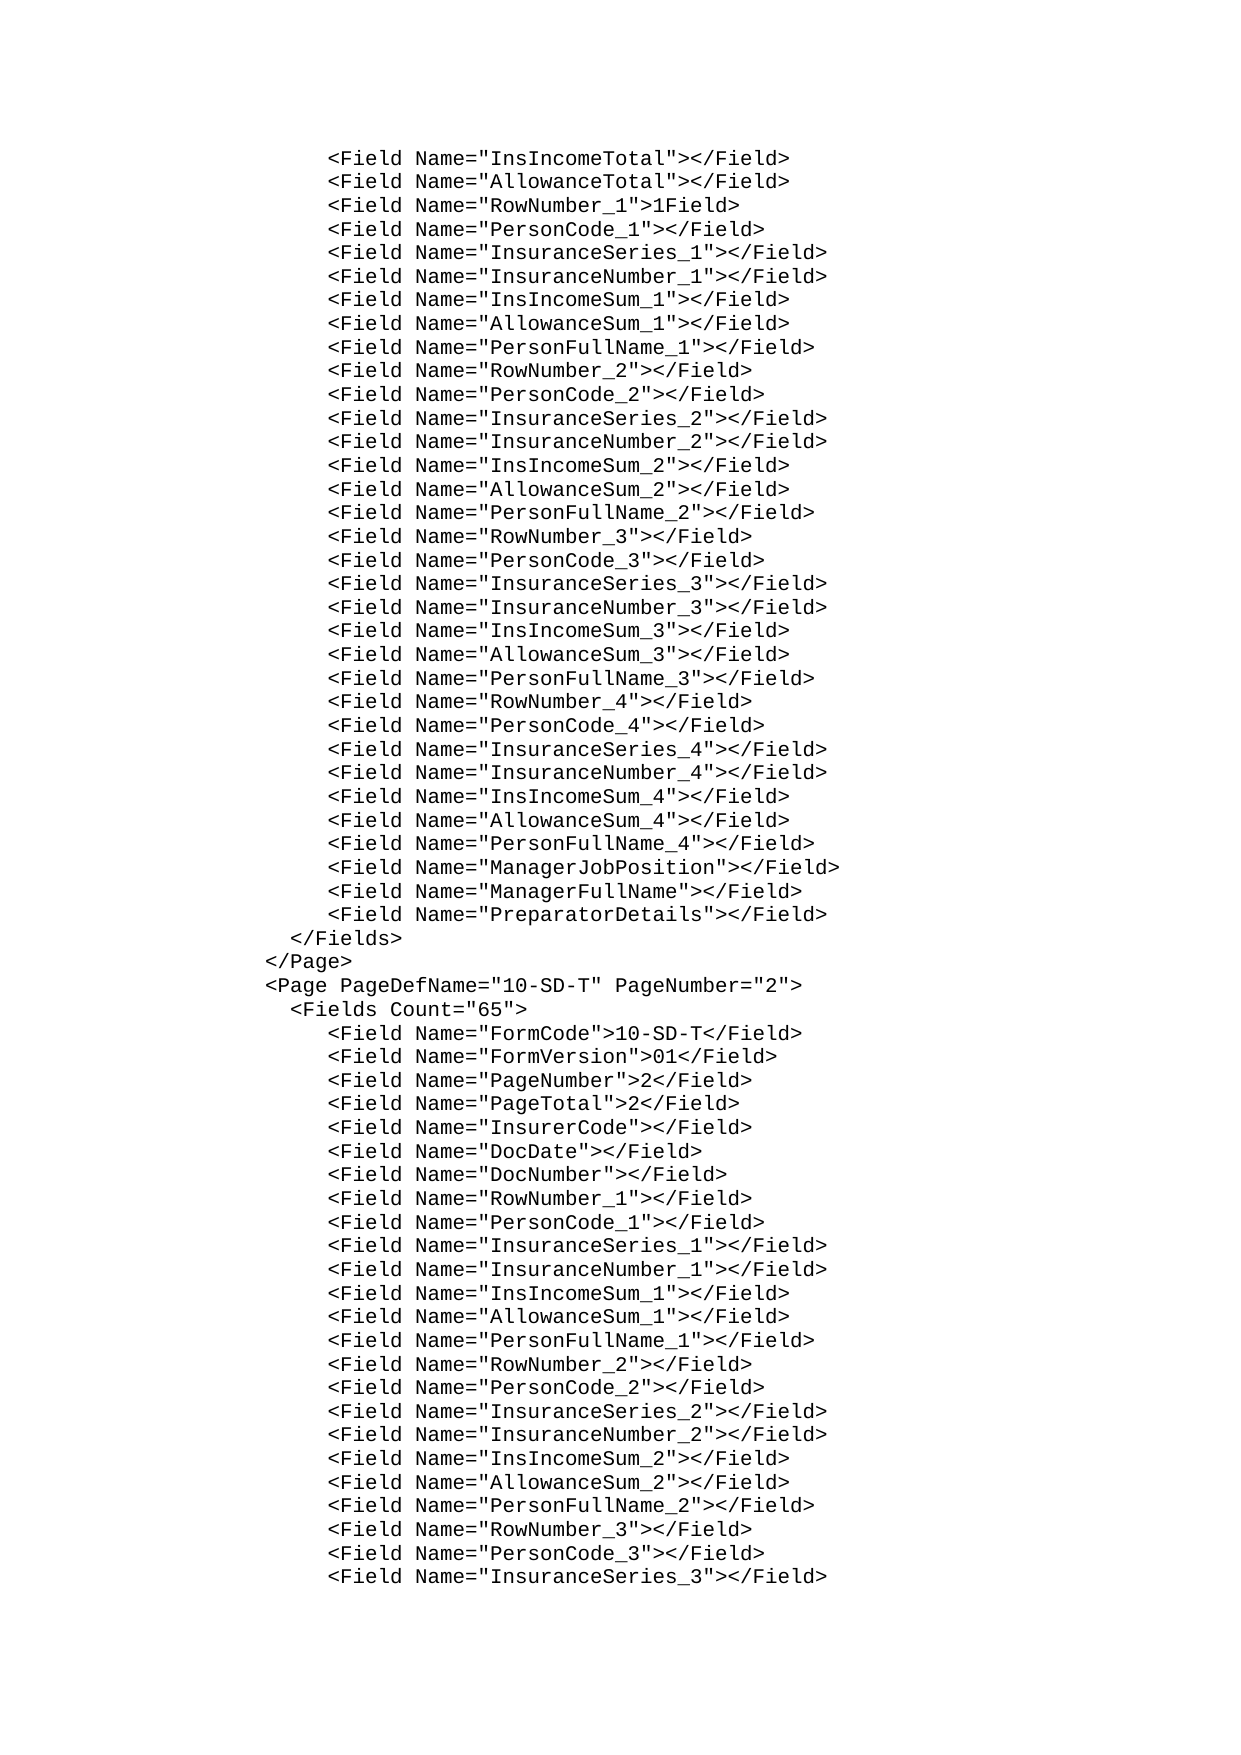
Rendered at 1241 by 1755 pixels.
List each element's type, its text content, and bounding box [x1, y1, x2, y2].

text <Field Name="InsuranceSeries_2"></Field> [327, 1401, 1122, 1424]
text <Field Name="InsuranceSeries_1"></Field> [327, 1235, 1122, 1259]
text <Field Name="InsuranceSeries_3"></Field> [327, 1566, 1122, 1590]
text <Field Name="PersonFullName_1"></Field> [327, 1330, 1122, 1353]
text <Field Name="PersonCode_3"></Field> [327, 549, 1122, 573]
text <Field Name="InsuranceSeries_2"></Field> [327, 408, 1122, 431]
text </Page> [265, 952, 1122, 975]
text <Field Name="FormCode">10-SD-T</Field> [327, 1022, 1122, 1046]
text <Field Name="RowNumber_1"></Field> [327, 1188, 1122, 1212]
text <Field Name="ManagerFullName"></Field> [327, 881, 1122, 904]
text <Field Name="PageNumber">2</Field> [327, 1070, 1122, 1093]
text </Fields> [290, 928, 1122, 952]
text <Field Name="PageTotal">2</Field> [327, 1093, 1122, 1117]
text <Field Name="AllowanceSum_1"></Field> [327, 313, 1122, 337]
text <Field Name="FormVersion">01</Field> [327, 1046, 1122, 1070]
text <Field Name="InsIncomeSum_3"></Field> [327, 621, 1122, 644]
text <Field Name="AllowanceSum_2"></Field> [327, 1472, 1122, 1495]
text <Field Name="AllowanceTotal"></Field> [327, 171, 1122, 195]
text <Field Name="RowNumber_4"></Field> [327, 691, 1122, 715]
text <Field Name="InsuranceSeries_3"></Field> [327, 573, 1122, 597]
text <Field Name="AllowanceSum_3"></Field> [327, 644, 1122, 668]
text <Field Name="ManagerJobPosition"></Field> [327, 857, 1122, 881]
text <Field Name="DocDate"></Field> [327, 1141, 1122, 1164]
text <Field Name="DocNumber"></Field> [327, 1164, 1122, 1188]
text <Field Name="InsIncomeTotal"></Field> [327, 148, 1122, 171]
text <Field Name="RowNumber_3"></Field> [327, 1519, 1122, 1543]
text <Field Name="PersonCode_2"></Field> [327, 1377, 1122, 1401]
text <Field Name="InsuranceNumber_1"></Field> [327, 266, 1122, 289]
text <Field Name="AllowanceSum_2"></Field> [327, 479, 1122, 502]
text <Field Name="PersonFullName_4"></Field> [327, 833, 1122, 857]
text <Field Name="InsIncomeSum_1"></Field> [327, 289, 1122, 313]
text <Field Name="InsuranceSeries_4"></Field> [327, 739, 1122, 762]
text <Field Name="RowNumber_2"></Field> [327, 360, 1122, 384]
text <Field Name="PersonFullName_2"></Field> [327, 502, 1122, 526]
text <Field Name="InsuranceNumber_3"></Field> [327, 597, 1122, 621]
text <Field Name="InsuranceNumber_4"></Field> [327, 762, 1122, 786]
text <Field Name="PersonFullName_2"></Field> [327, 1495, 1122, 1519]
text <Field Name="RowNumber_3"></Field> [327, 526, 1122, 549]
text <Field Name="PersonFullName_1"></Field> [327, 337, 1122, 360]
text <Field Name="AllowanceSum_4"></Field> [327, 810, 1122, 833]
text <Field Name="PersonCode_1"></Field> [327, 1212, 1122, 1235]
text <Field Name="PersonCode_2"></Field> [327, 384, 1122, 408]
text <Field Name="PersonCode_3"></Field> [327, 1543, 1122, 1566]
text <Page PageDefName="10-SD-T" PageNumber="2"> [265, 975, 1122, 999]
text <Field Name="PersonCode_1"></Field> [327, 218, 1122, 242]
text <Field Name="InsurerCode"></Field> [327, 1117, 1122, 1141]
text <Field Name="InsuranceNumber_1"></Field> [327, 1259, 1122, 1283]
text <Field Name="AllowanceSum_1"></Field> [327, 1306, 1122, 1330]
text <Field Name="InsIncomeSum_4"></Field> [327, 786, 1122, 810]
text <Field Name="InsIncomeSum_2"></Field> [327, 455, 1122, 479]
text <Fields Count="65"> [290, 999, 1122, 1022]
text <Field Name="InsIncomeSum_2"></Field> [327, 1448, 1122, 1472]
text <Field Name="InsuranceSeries_1"></Field> [327, 242, 1122, 266]
text <Field Name="InsuranceNumber_2"></Field> [327, 431, 1122, 455]
text <Field Name="InsIncomeSum_1"></Field> [327, 1283, 1122, 1306]
text <Field Name="PersonFullName_3"></Field> [327, 668, 1122, 691]
text <Field Name="RowNumber_1">1Field> [327, 195, 1122, 218]
text <Field Name="InsuranceNumber_2"></Field> [327, 1424, 1122, 1448]
text <Field Name="PersonCode_4"></Field> [327, 715, 1122, 739]
text <Field Name="PreparatorDetails"></Field> [327, 904, 1122, 928]
text <Field Name="RowNumber_2"></Field> [327, 1353, 1122, 1377]
